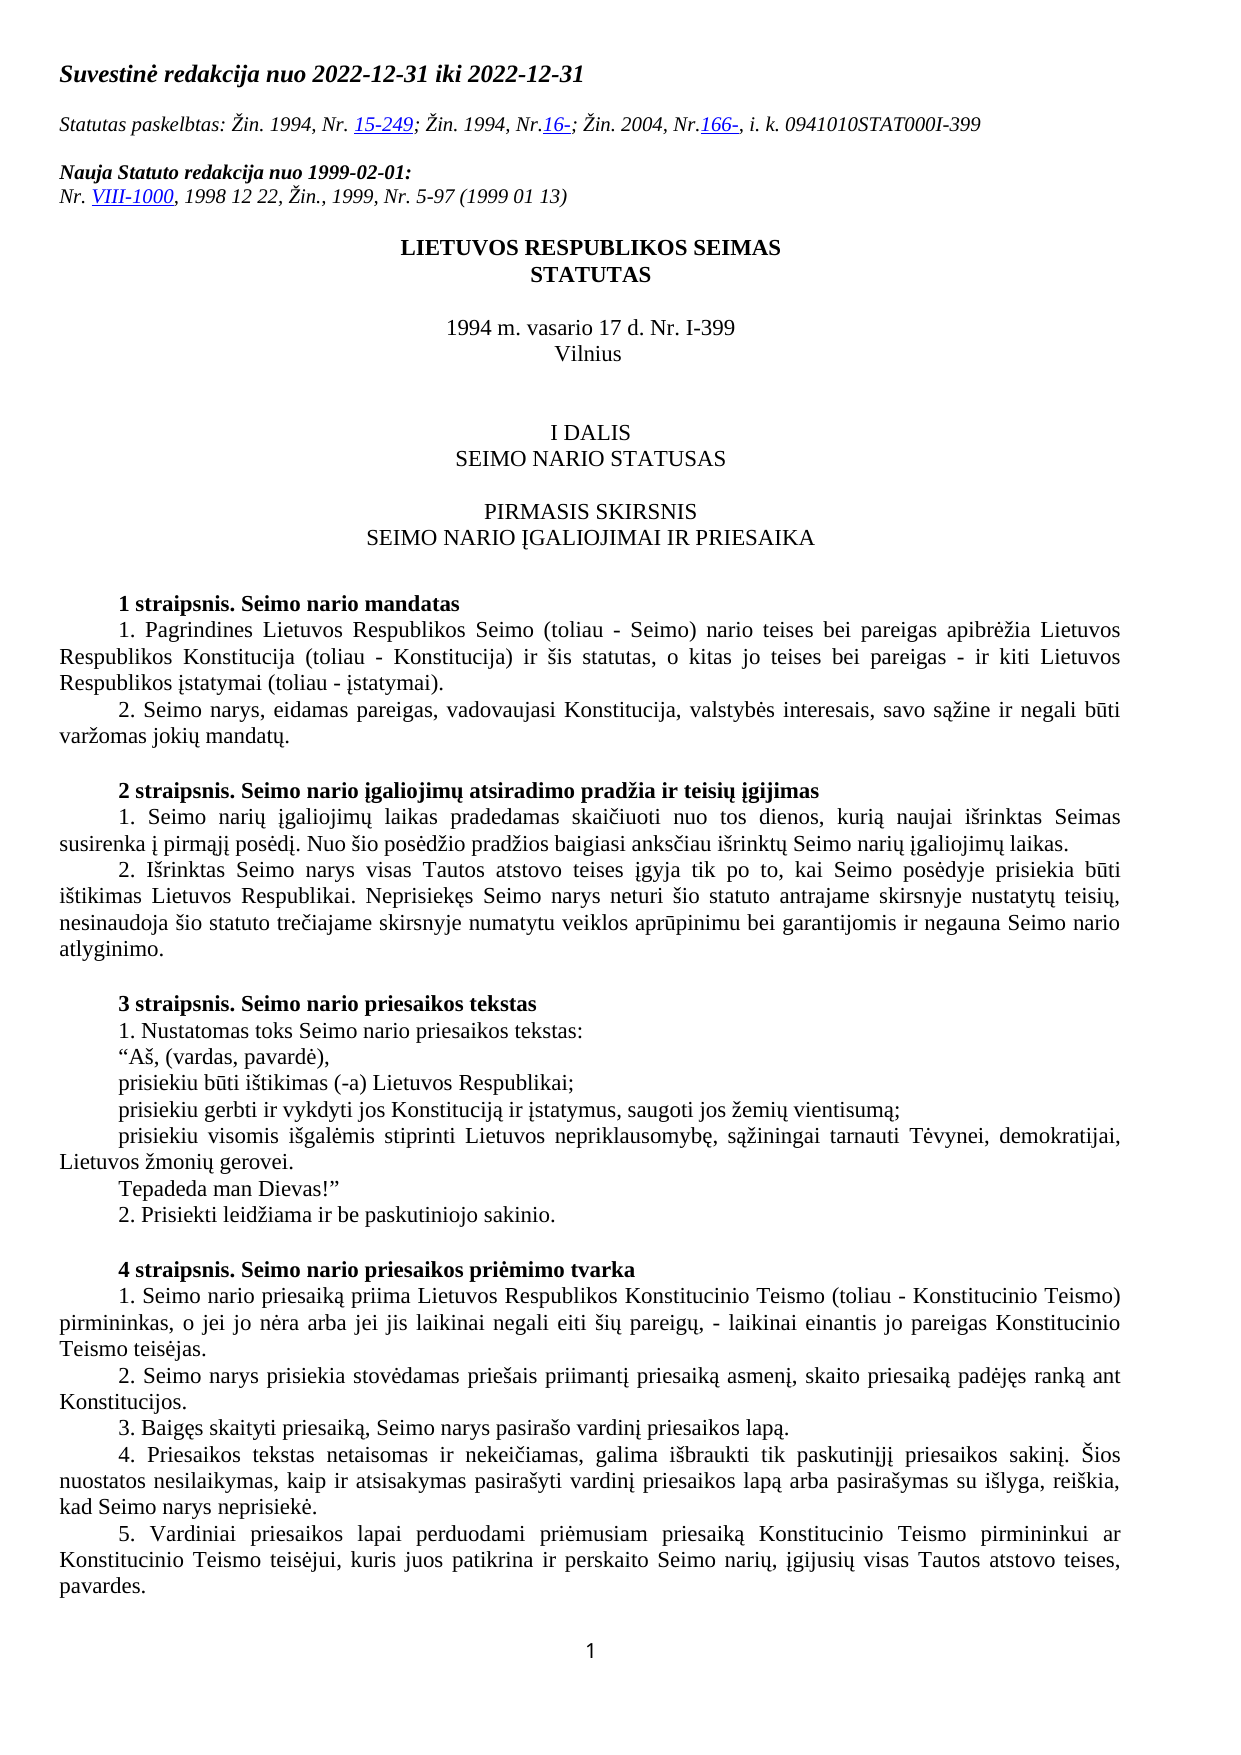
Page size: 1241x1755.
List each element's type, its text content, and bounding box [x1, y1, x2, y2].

text Nr. VIII-1000, 1998 12 22, Žin., 1999, Nr. 5-97 (1999 01 13) [59, 184, 1122, 208]
text STATUTAS [59, 261, 1122, 287]
text prisiekiu visomis išgalėmis stiprinti Lietuvos nepriklausomybę, sąžiningai tarnauti Tėvynei, demokratijai, Lietuvos žmonių gerovei. [59, 1122, 1122, 1175]
text 1994 m. vasario 17 d. Nr. I-399 [59, 313, 1122, 340]
text Nauja Statuto redakcija nuo 1999-02-01: [59, 160, 1122, 184]
text 1. Seimo narių įgaliojimų laikas pradedamas skaičiuoti nuo tos dienos, kurią naujai išrinktas Seimas susirenka į pirmąjį posėdį. Nuo šio posėdžio pradžios baigiasi anksčiau išrinktų Seimo narių įgaliojimų laikas. [59, 803, 1122, 856]
text SEIMO NARIO STATUSAS [59, 445, 1122, 472]
text prisiekiu būti ištikimas (-a) Lietuvos Respublikai; [59, 1069, 1122, 1096]
text Suvestinė redakcija nuo 2022-12-31 iki 2022-12-31 [59, 59, 1122, 88]
text 2. Išrinktas Seimo narys visas Tautos atstovo teises įgyja tik po to, kai Seimo posėdyje prisiekia būti ištikimas Lietuvos Respublikai. Neprisiekęs Seimo narys neturi šio statuto antrajame skirsnyje nustatytų teisių, nesinaudoja šio statuto trečiajame skirsnyje numatytu veiklos aprūpinimu bei garantijomis ir negauna Seimo nario atlyginimo. [59, 856, 1122, 962]
text prisiekiu gerbti ir vykdyti jos Konstituciją ir įstatymus, saugoti jos žemių vientisumą; [59, 1096, 1122, 1122]
text I DALIS [59, 419, 1122, 445]
text “Aš, (vardas, pavardė), [59, 1043, 1122, 1069]
text 3. Baigęs skaityti priesaiką, Seimo narys pasirašo vardinį priesaikos lapą. [59, 1414, 1122, 1441]
text 4. Priesaikos tekstas netaisomas ir nekeičiamas, galima išbraukti tik paskutinįjį priesaikos sakinį. Šios nuostatos nesilaikymas, kaip ir atsisakymas pasirašyti vardinį priesaikos lapą arba pasirašymas su išlyga, reiškia, kad Seimo narys neprisiekė. [59, 1441, 1122, 1520]
text 2. Prisiekti leidžiama ir be paskutiniojo sakinio. [59, 1201, 1122, 1227]
text 3 straipsnis. Seimo nario priesaikos tekstas [59, 990, 1122, 1017]
text 1. Nustatomas toks Seimo nario priesaikos tekstas: [59, 1017, 1122, 1043]
text 2. Seimo narys prisiekia stovėdamas priešais priimantį priesaiką asmenį, skaito priesaiką padėjęs ranką ant Konstitucijos. [59, 1362, 1122, 1414]
text LIETUVOS RESPUBLIKOS SEIMAS [59, 234, 1122, 261]
text 1. Seimo nario priesaiką priima Lietuvos Respublikos Konstitucinio Teismo (toliau - Konstitucinio Teismo) pirmininkas, o jei jo nėra arba jei jis laikinai negali eiti šių pareigų, - laikinai einantis jo pareigas Konstitucinio Teismo teisėjas. [59, 1283, 1122, 1362]
text Vilnius [59, 340, 1122, 366]
text 1 straipsnis. Seimo nario mandatas [59, 590, 1122, 617]
text 2. Seimo narys, eidamas pareigas, vadovaujasi Konstitucija, valstybės interesais, savo sąžine ir negali būti varžomas jokių mandatų. [59, 696, 1122, 748]
text PIRMASIS SKIRSNIS [59, 498, 1122, 524]
text SEIMO NARIO ĮGALIOJIMAI IR PRIESAIKA [59, 524, 1122, 551]
text 2 straipsnis. Seimo nario įgaliojimų atsiradimo pradžia ir teisių įgijimas [59, 777, 1122, 803]
text 1. Pagrindines Lietuvos Respublikos Seimo (toliau - Seimo) nario teises bei pareigas apibrėžia Lietuvos Respublikos Konstitucija (toliau - Konstitucija) ir šis statutas, o kitas jo teises bei pareigas - ir kiti Lietuvos Respublikos įstatymai (toliau - įstatymai). [59, 617, 1122, 696]
text Statutas paskelbtas: Žin. 1994, Nr. 15-249; Žin. 1994, Nr.16-; Žin. 2004, Nr.166-, i. k. 0941010STAT000I-399 [59, 112, 1122, 136]
text 5. Vardiniai priesaikos lapai perduodami priėmusiam priesaiką Konstitucinio Teismo pirmininkui ar Konstitucinio Teismo teisėjui, kuris juos patikrina ir perskaito Seimo narių, įgijusių visas Tautos atstovo teises, pavardes. [59, 1520, 1122, 1599]
text 4 straipsnis. Seimo nario priesaikos priėmimo tvarka [59, 1256, 1122, 1283]
text Tepadeda man Dievas!” [59, 1175, 1122, 1201]
